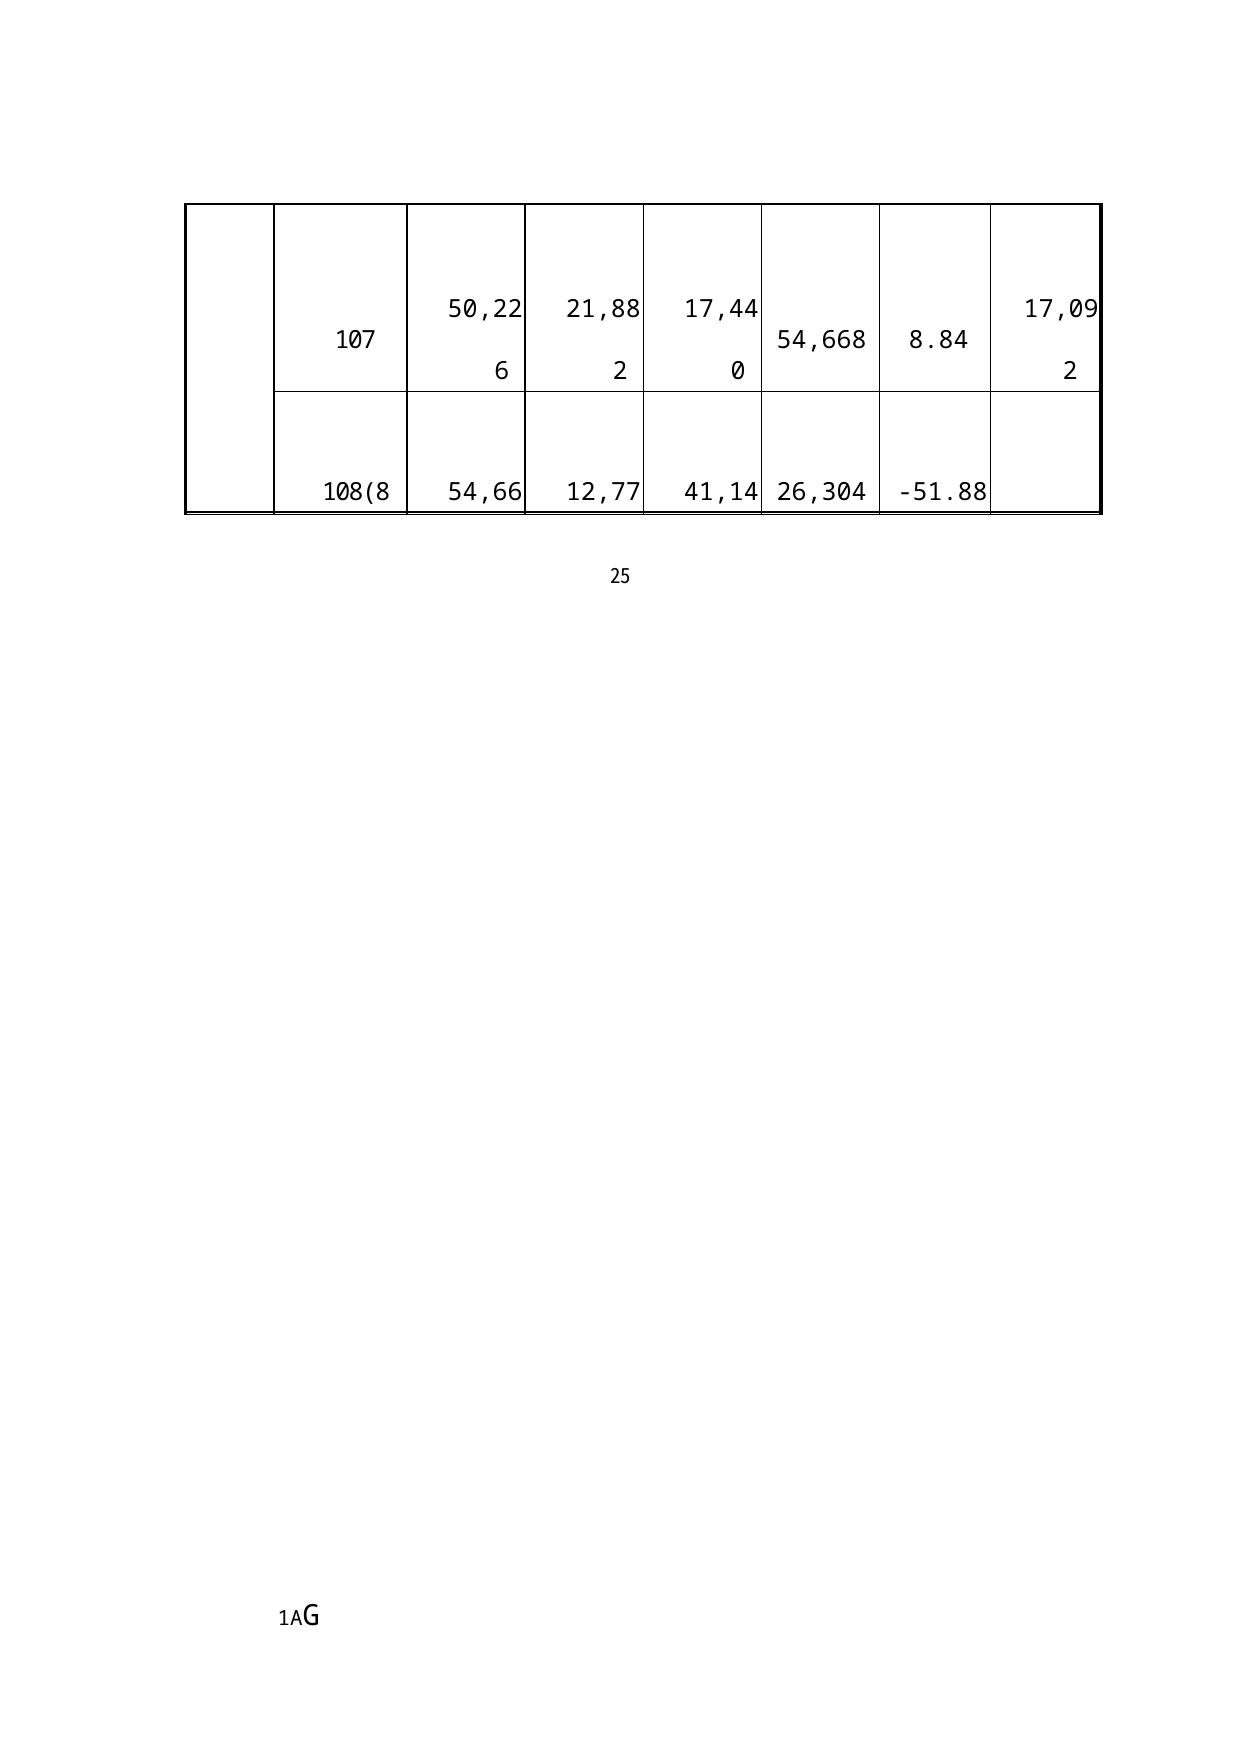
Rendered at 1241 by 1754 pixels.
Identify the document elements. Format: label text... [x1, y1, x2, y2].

table_cell 54,668 [762, 205, 879, 391]
table_cell 108(8 [275, 392, 406, 511]
table_cell 41,14 [644, 392, 761, 511]
table_cell 50,226 [408, 205, 524, 391]
table_cell [991, 392, 1099, 511]
table_cell 21,882 [526, 205, 643, 391]
table_cell 54,66 [408, 392, 524, 511]
table_cell 8.84 [880, 205, 990, 391]
table_cell 17,092 [991, 205, 1099, 391]
table_cell 17,440 [644, 205, 761, 391]
table_cell 26,304 [762, 392, 879, 511]
table_cell 107 [275, 205, 406, 391]
table_cell -51.88 [880, 392, 990, 511]
table_cell 12,77 [526, 392, 643, 511]
table_cell [187, 205, 273, 511]
